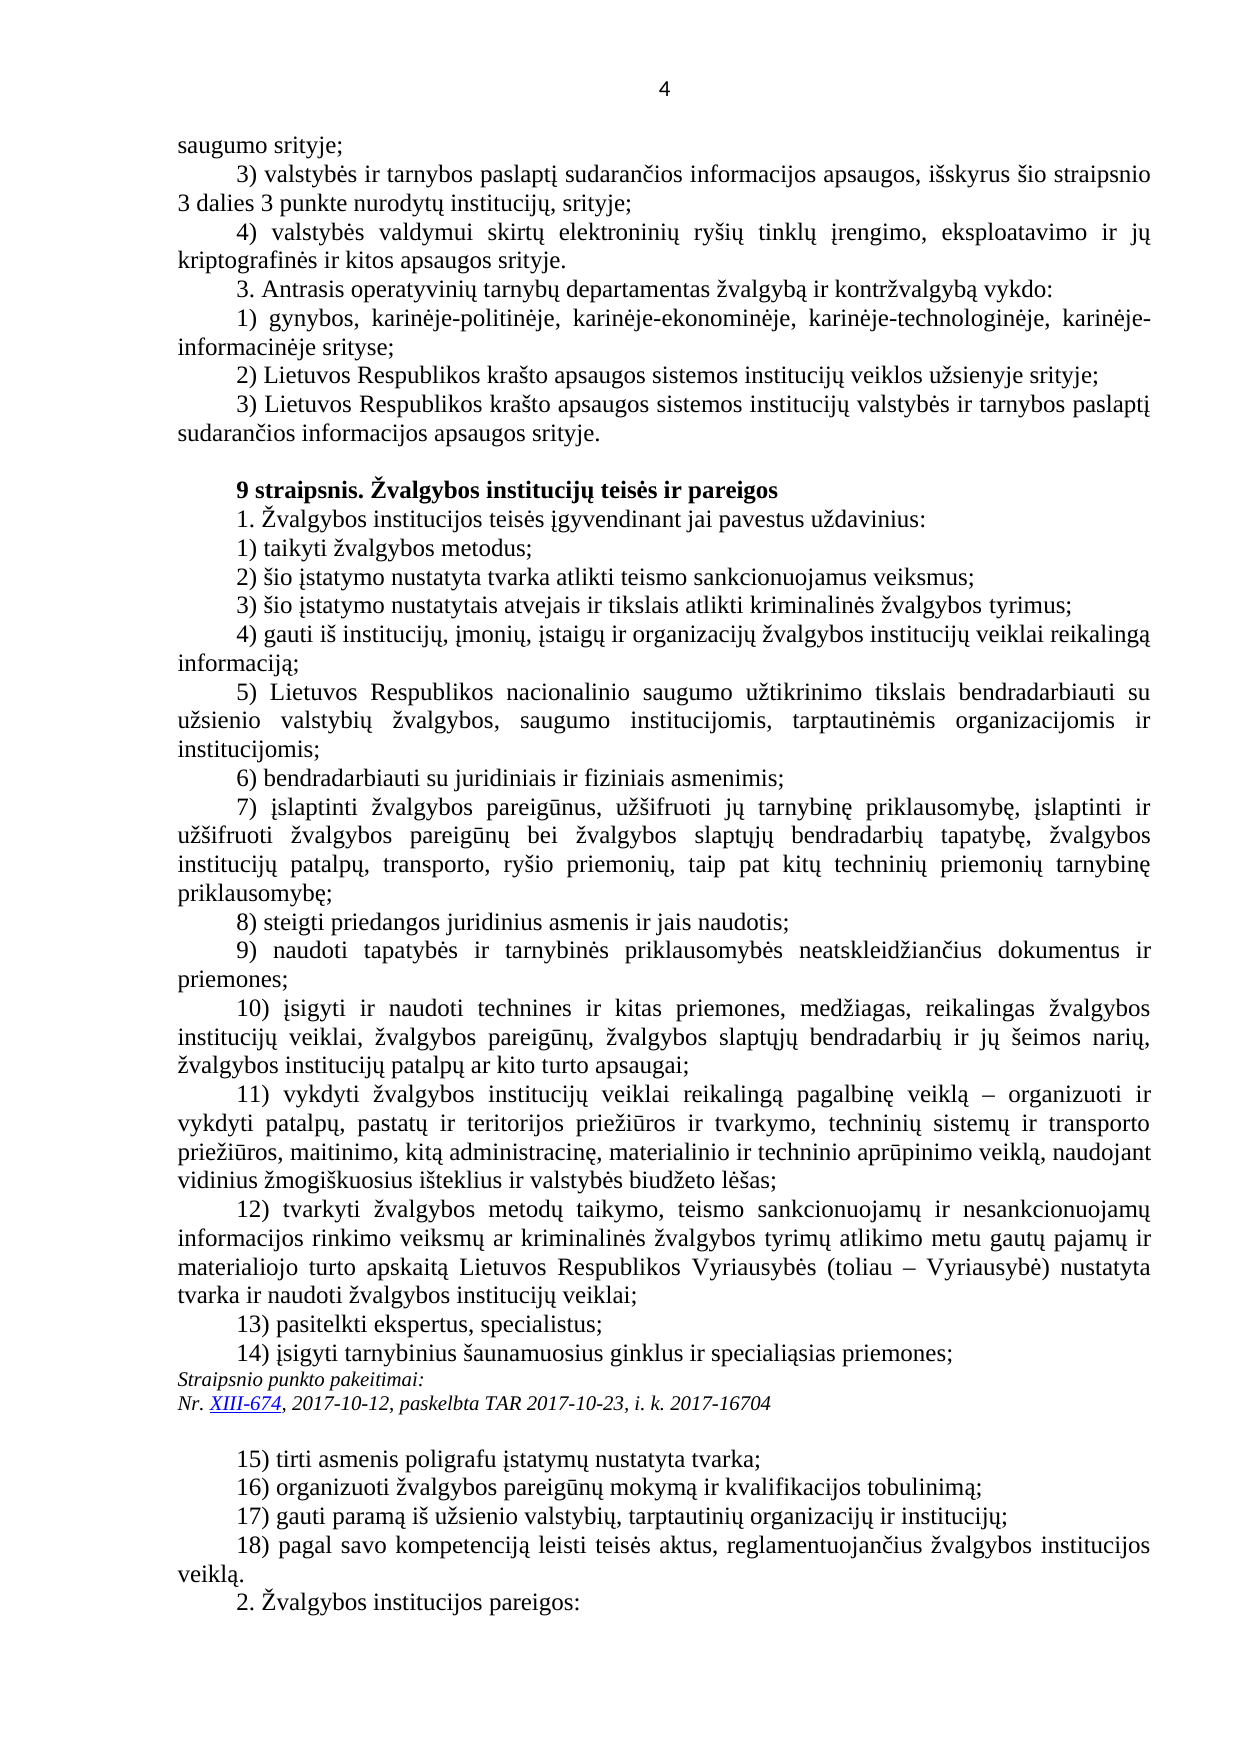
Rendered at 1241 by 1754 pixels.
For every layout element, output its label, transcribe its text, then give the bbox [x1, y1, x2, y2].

text 12) tvarkyti žvalgybos metodų taikymo, teismo sankcionuojamų ir nesankcionuojamų informacijos rinkimo veiksmų ar kriminalinės žvalgybos tyrimų atlikimo metu gautų pajamų ir materialiojo turto apskaitą Lietuvos Respublikos Vyriausybės (toliau – Vyriausybė) nustatyta tvarka ir naudoti žvalgybos institucijų veiklai; [177, 1194, 1152, 1309]
text 2) šio įstatymo nustatyta tvarka atlikti teismo sankcionuojamus veiksmus; [177, 562, 1152, 591]
text 10) įsigyti ir naudoti technines ir kitas priemones, medžiagas, reikalingas žvalgybos institucijų veiklai, žvalgybos pareigūnų, žvalgybos slaptųjų bendradarbių ir jų šeimos narių, žvalgybos institucijų patalpų ar kito turto apsaugai; [177, 993, 1152, 1079]
text 2. Žvalgybos institucijos pareigos: [177, 1587, 1152, 1616]
text 9 straipsnis. Žvalgybos institucijų teisės ir pareigos [177, 476, 1152, 504]
text 6) bendradarbiauti su juridiniais ir fiziniais asmenimis; [177, 763, 1152, 792]
text 13) pasitelkti ekspertus, specialistus; [177, 1309, 1152, 1338]
text 18) pagal savo kompetenciją leisti teisės aktus, reglamentuojančius žvalgybos institucijos veiklą. [177, 1530, 1152, 1587]
text 3) šio įstatymo nustatytais atvejais ir tikslais atlikti kriminalinės žvalgybos tyrimus; [177, 591, 1152, 619]
text 1) taikyti žvalgybos metodus; [177, 533, 1152, 562]
text 15) tirti asmenis poligrafu įstatymų nustatyta tvarka; [177, 1444, 1152, 1472]
text 7) įslaptinti žvalgybos pareigūnus, užšifruoti jų tarnybinę priklausomybę, įslaptinti ir užšifruoti žvalgybos pareigūnų bei žvalgybos slaptųjų bendradarbių tapatybę, žvalgybos institucijų patalpų, transporto, ryšio priemonių, taip pat kitų techninių priemonių tarnybinę priklausomybę; [177, 792, 1152, 907]
text 1. Žvalgybos institucijos teisės įgyvendinant jai pavestus uždavinius: [177, 504, 1152, 533]
text saugumo srityje; [177, 131, 1152, 159]
text 3) valstybės ir tarnybos paslaptį sudarančios informacijos apsaugos, išskyrus šio straipsnio 3 dalies 3 punkte nurodytų institucijų, srityje; [177, 159, 1152, 217]
text 3. Antrasis operatyvinių tarnybų departamentas žvalgybą ir kontržvalgybą vykdo: [177, 274, 1152, 303]
text Nr. XIII-674, 2017-10-12, paskelbta TAR 2017-10-23, i. k. 2017-16704 [177, 1391, 1152, 1415]
text 8) steigti priedangos juridinius asmenis ir jais naudotis; [177, 907, 1152, 936]
text 4) gauti iš institucijų, įmonių, įstaigų ir organizacijų žvalgybos institucijų veiklai reikalingą informaciją; [177, 619, 1152, 677]
text 16) organizuoti žvalgybos pareigūnų mokymą ir kvalifikacijos tobulinimą; [177, 1472, 1152, 1501]
text 17) gauti paramą iš užsienio valstybių, tarptautinių organizacijų ir institucijų; [177, 1501, 1152, 1530]
text 11) vykdyti žvalgybos institucijų veiklai reikalingą pagalbinę veiklą – organizuoti ir vykdyti patalpų, pastatų ir teritorijos priežiūros ir tvarkymo, techninių sistemų ir transporto priežiūros, maitinimo, kitą administracinę, materialinio ir techninio aprūpinimo veiklą, naudojant vidinius žmogiškuosius išteklius ir valstybės biudžeto lėšas; [177, 1079, 1152, 1194]
text Straipsnio punkto pakeitimai: [177, 1367, 1152, 1391]
text 3) Lietuvos Respublikos krašto apsaugos sistemos institucijų valstybės ir tarnybos paslaptį sudarančios informacijos apsaugos srityje. [177, 389, 1152, 447]
text 14) įsigyti tarnybinius šaunamuosius ginklus ir specialiąsias priemones; [177, 1338, 1152, 1367]
text 9) naudoti tapatybės ir tarnybinės priklausomybės neatskleidžiančius dokumentus ir priemones; [177, 936, 1152, 993]
text 4) valstybės valdymui skirtų elektroninių ryšių tinklų įrengimo, eksploatavimo ir jų kriptografinės ir kitos apsaugos srityje. [177, 217, 1152, 274]
text 5) Lietuvos Respublikos nacionalinio saugumo užtikrinimo tikslais bendradarbiauti su užsienio valstybių žvalgybos, saugumo institucijomis, tarptautinėmis organizacijomis ir institucijomis; [177, 677, 1152, 763]
text 1) gynybos, karinėje-politinėje, karinėje-ekonominėje, karinėje-technologinėje, karinėje-informacinėje srityse; [177, 303, 1152, 361]
text 2) Lietuvos Respublikos krašto apsaugos sistemos institucijų veiklos užsienyje srityje; [177, 361, 1152, 389]
